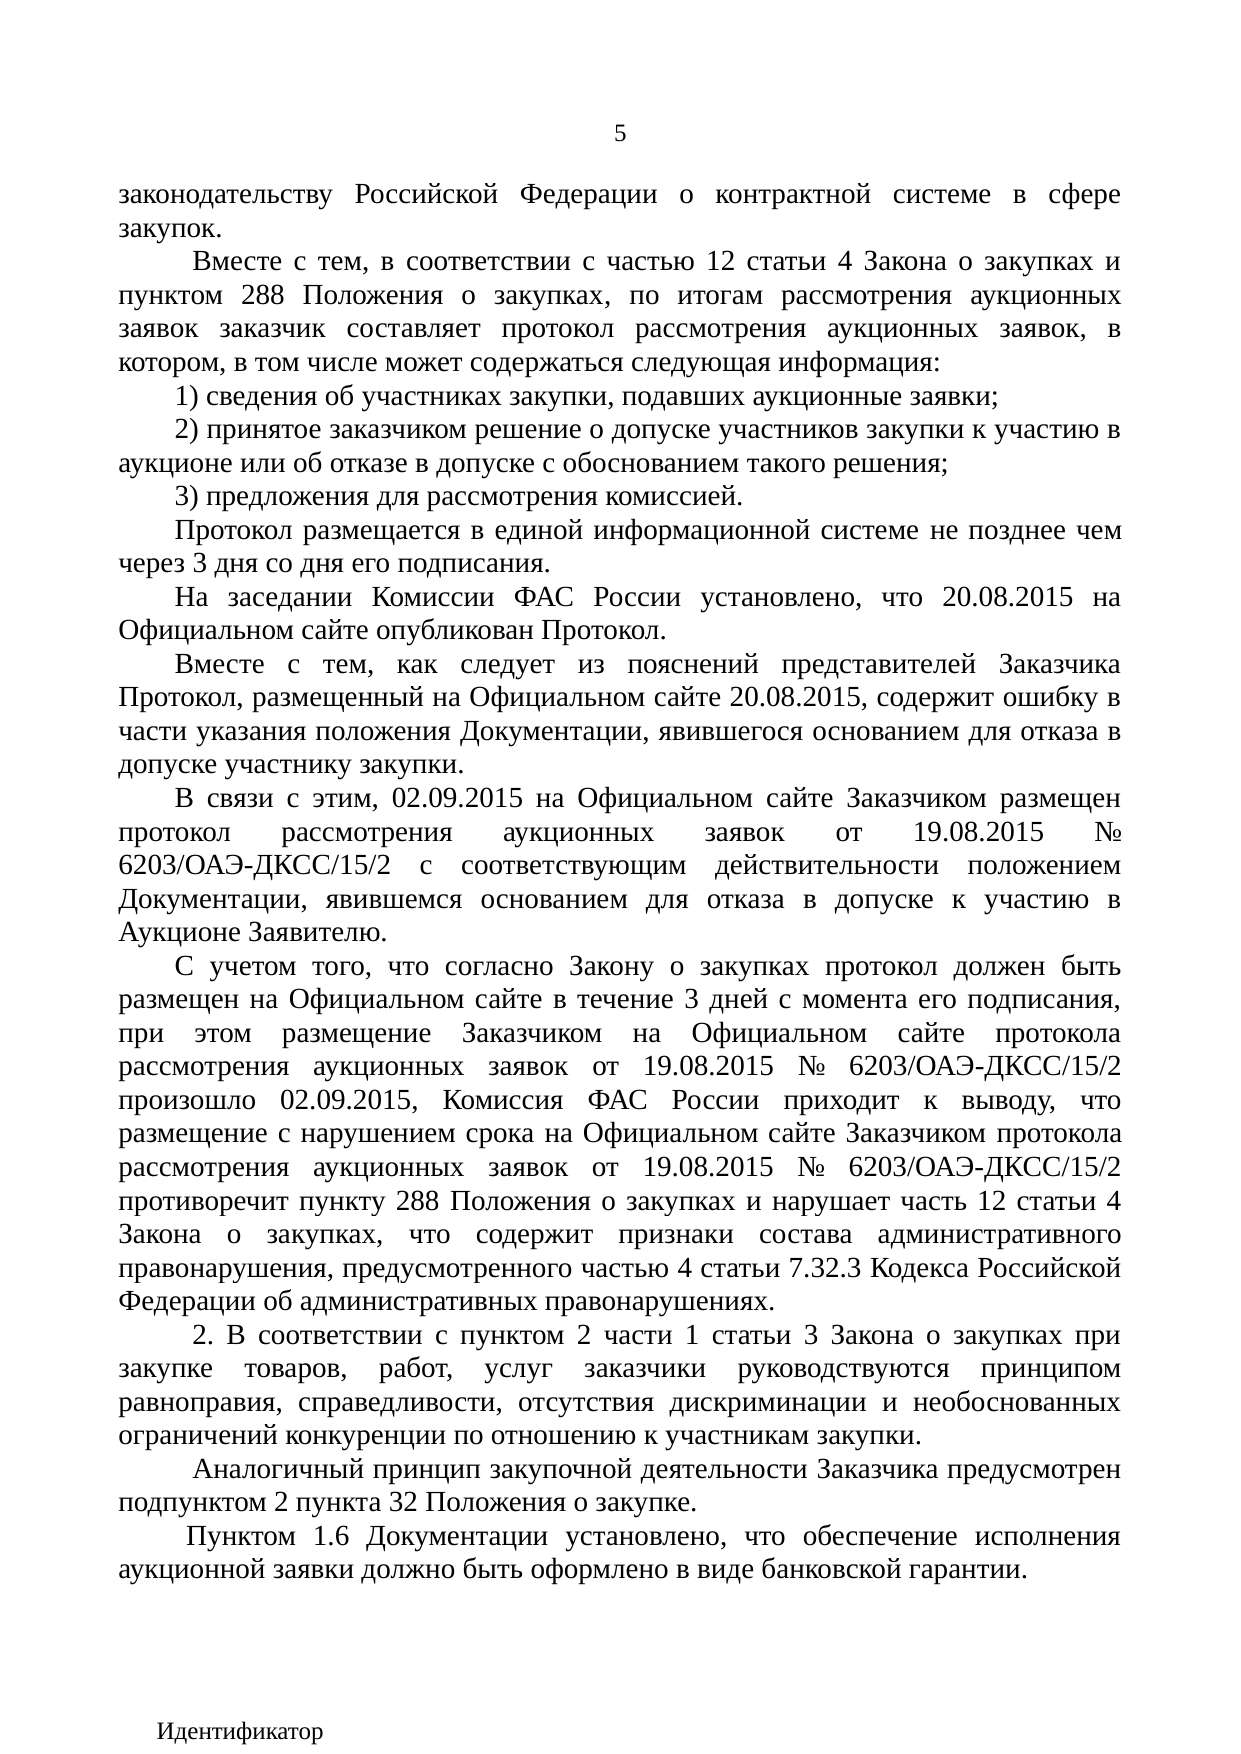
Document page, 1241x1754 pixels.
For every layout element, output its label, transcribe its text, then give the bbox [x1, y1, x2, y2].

text Аналогичный принцип закупочной деятельности Заказчика предусмотрен подпунктом 2 пункта 32 Положения о закупке. [118, 1451, 1122, 1518]
text В связи с этим, 02.09.2015 на Официальном сайте Заказчиком размещен протокол рассмотрения аукционных заявок от 19.08.2015 № 6203/ОАЭ-ДКСС/15/2 с соответствующим действительности положением Документации, явившемся основанием для отказа в допуске к участию в Аукционе Заявителю. [118, 780, 1122, 948]
text С учетом того, что согласно Закону о закупках протокол должен быть размещен на Официальном сайте в течение 3 дней с момента его подписания, при этом размещение Заказчиком на Официальном сайте протокола рассмотрения аукционных заявок от 19.08.2015 № 6203/ОАЭ-ДКСС/15/2 произошло 02.09.2015, Комиссия ФАС России приходит к выводу, что размещение с нарушением срока на Официальном сайте Заказчиком протокола рассмотрения аукционных заявок от 19.08.2015 № 6203/ОАЭ-ДКСС/15/2 противоречит пункту 288 Положения о закупках и нарушает часть 12 статьи 4 Закона о закупках, что содержит признаки состава административного правонарушения, предусмотренного частью 4 статьи 7.32.3 Кодекса Российской Федерации об административных правонарушениях. [118, 948, 1122, 1317]
text На заседании Комиссии ФАС России установлено, что 20.08.2015 на Официальном сайте опубликован Протокол. [118, 579, 1122, 646]
text Вместе с тем, как следует из пояснений представителей Заказчика Протокол, размещенный на Официальном сайте 20.08.2015, содержит ошибку в части указания положения Документации, явившегося основанием для отказа в допуске участнику закупки. [118, 646, 1122, 780]
text 2) принятое заказчиком решение о допуске участников закупки к участию в аукционе или об отказе в допуске с обоснованием такого решения; [118, 411, 1122, 478]
text 3) предложения для рассмотрения комиссией. [118, 478, 1122, 512]
text законодательству Российской Федерации о контрактной системе в сфере закупок. [118, 176, 1122, 243]
text 2. В соответствии с пунктом 2 части 1 статьи 3 Закона о закупках при закупке товаров, работ, услуг заказчики руководствуются принципом равноправия, справедливости, отсутствия дискриминации и необоснованных ограничений конкуренции по отношению к участникам закупки. [118, 1317, 1122, 1451]
text Протокол размещается в единой информационной системе не позднее чем через 3 дня со дня его подписания. [118, 512, 1122, 579]
list Пунктом 1.6 Документации установлено, что обеспечение исполнения аукционной заявки должно быть оформлено в виде банковской гарантии. [118, 1518, 1122, 1585]
text 1) сведения об участниках закупки, подавших аукционные заявки; [174, 378, 1122, 411]
text Вместе с тем, в соответствии с частью 12 статьи 4 Закона о закупках и пунктом 288 Положения о закупках, по итогам рассмотрения аукционных заявок заказчик составляет протокол рассмотрения аукционных заявок, в котором, в том числе может содержаться следующая информация: [118, 243, 1122, 378]
